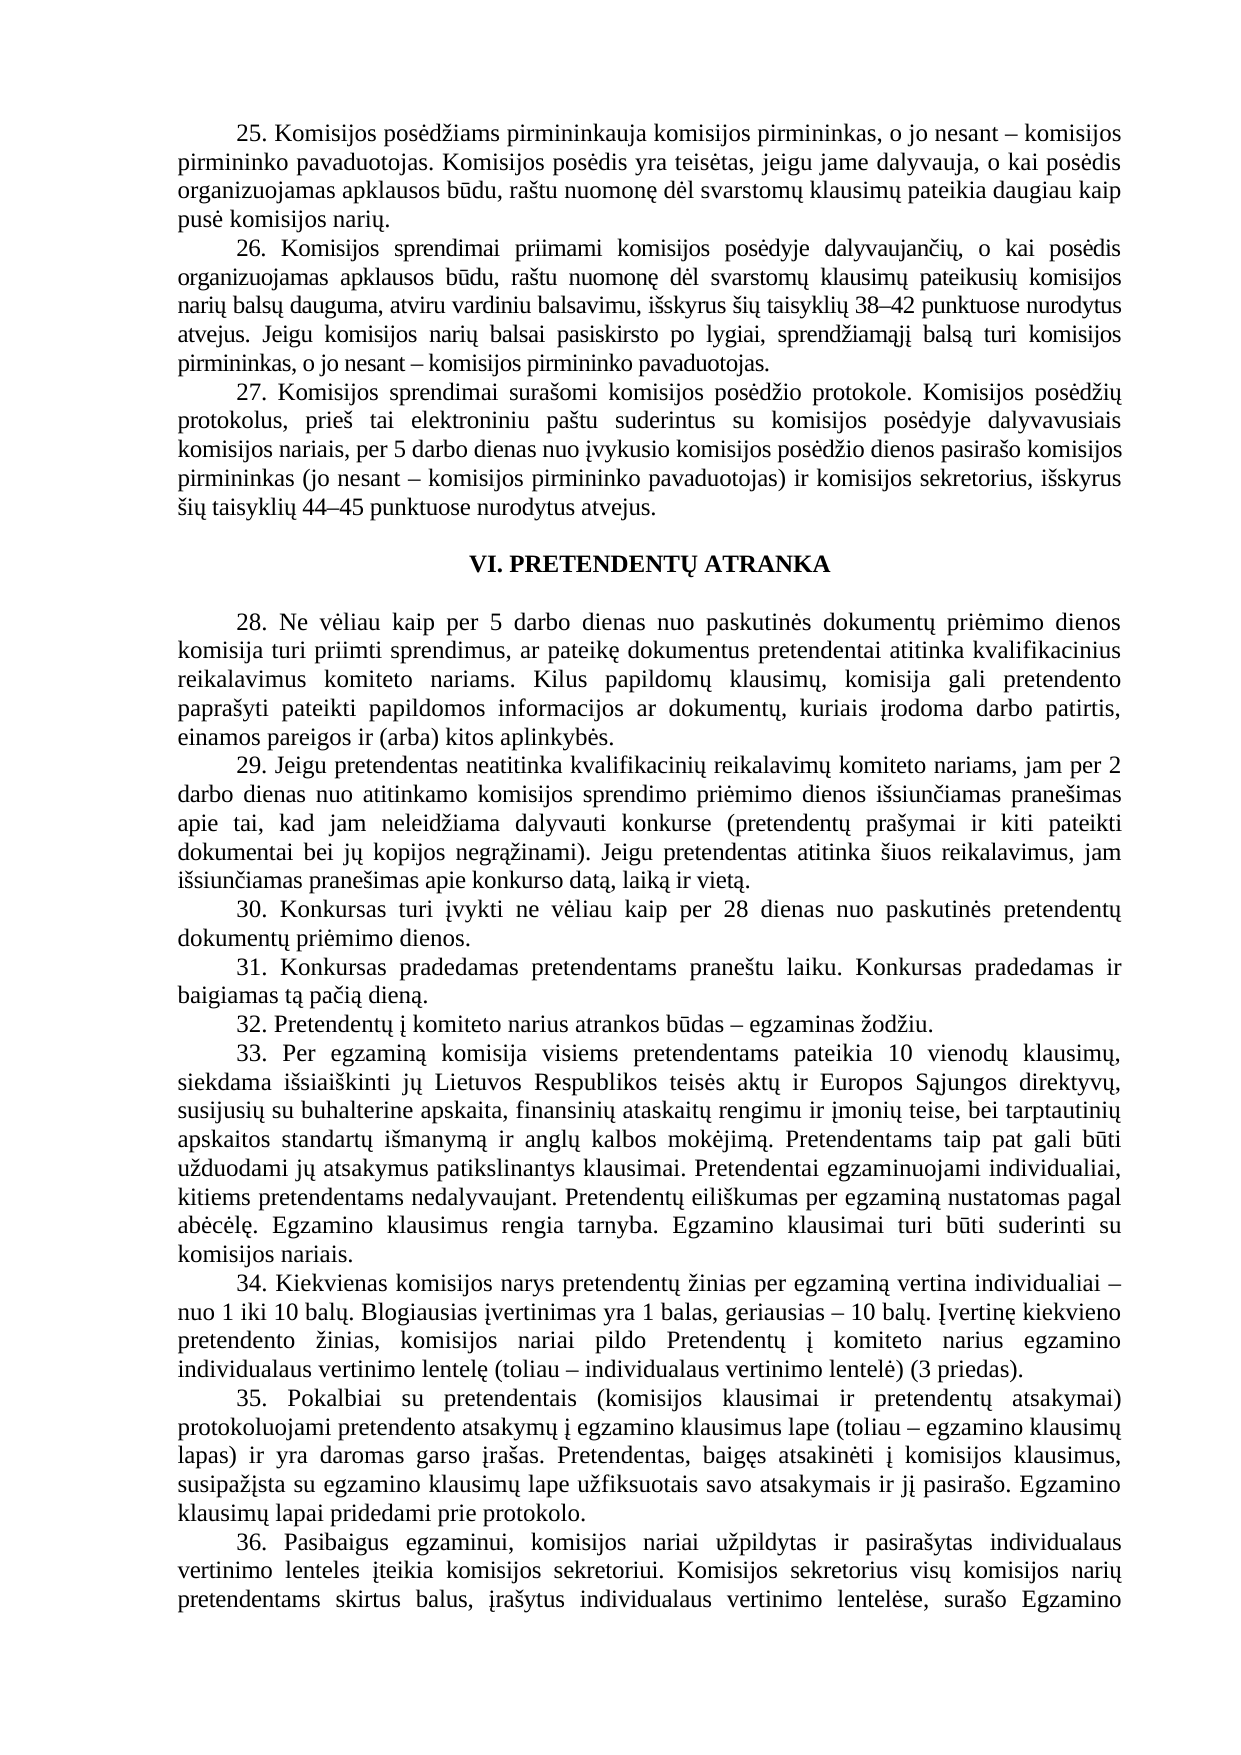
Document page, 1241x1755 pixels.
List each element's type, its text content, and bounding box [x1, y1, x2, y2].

text 34. Kiekvienas komisijos narys pretendentų žinias per egzaminą vertina individualiai – nuo 1 iki 10 balų. Blogiausias įvertinimas yra 1 balas, geriausias – 10 balų. Įvertinę kiekvieno pretendento žinias, komisijos nariai pildo Pretendentų į komiteto narius egzamino individualaus vertinimo lentelę (toliau – individualaus vertinimo lentelė) (3 priedas). [177, 1268, 1122, 1383]
text 26. Komisijos sprendimai priimami komisijos posėdyje dalyvaujančių, o kai posėdis organizuojamas apklausos būdu, raštu nuomonę dėl svarstomų klausimų pateikusių komisijos narių balsų dauguma, atviru vardiniu balsavimu, išskyrus šių taisyklių 38–42 punktuose nurodytus atvejus. Jeigu komisijos narių balsai pasiskirsto po lygiai, sprendžiamąjį balsą turi komisijos pirmininkas, o jo nesant – komisijos pirmininko pavaduotojas. [177, 233, 1122, 377]
text 35. Pokalbiai su pretendentais (komisijos klausimai ir pretendentų atsakymai) protokoluojami pretendento atsakymų į egzamino klausimus lape (toliau – egzamino klausimų lapas) ir yra daromas garso įrašas. Pretendentas, baigęs atsakinėti į komisijos klausimus, susipažįsta su egzamino klausimų lape užfiksuotais savo atsakymais ir jį pasirašo. Egzamino klausimų lapai pridedami prie protokolo. [177, 1383, 1122, 1527]
text 27. Komisijos sprendimai surašomi komisijos posėdžio protokole. Komisijos posėdžių protokolus, prieš tai elektroniniu paštu suderintus su komisijos posėdyje dalyvavusiais komisijos nariais, per 5 darbo dienas nuo įvykusio komisijos posėdžio dienos pasirašo komisijos pirmininkas (jo nesant – komisijos pirmininko pavaduotojas) ir komisijos sekretorius, išskyrus šių taisyklių 44–45 punktuose nurodytus atvejus. [177, 377, 1122, 521]
text 29. Jeigu pretendentas neatitinka kvalifikacinių reikalavimų komiteto nariams, jam per 2 darbo dienas nuo atitinkamo komisijos sprendimo priėmimo dienos išsiunčiamas pranešimas apie tai, kad jam neleidžiama dalyvauti konkurse (pretendentų prašymai ir kiti pateikti dokumentai bei jų kopijos negrąžinami). Jeigu pretendentas atitinka šiuos reikalavimus, jam išsiunčiamas pranešimas apie konkurso datą, laiką ir vietą. [177, 751, 1122, 894]
text 31. Konkursas pradedamas pretendentams praneštu laiku. Konkursas pradedamas ir baigiamas tą pačią dieną. [177, 952, 1122, 1009]
text 25. Komisijos posėdžiams pirmininkauja komisijos pirmininkas, o jo nesant – komisijos pirmininko pavaduotojas. Komisijos posėdis yra teisėtas, jeigu jame dalyvauja, o kai posėdis organizuojamas apklausos būdu, raštu nuomonę dėl svarstomų klausimų pateikia daugiau kaip pusė komisijos narių. [177, 118, 1122, 233]
text 36. Pasibaigus egzaminui, komisijos nariai užpildytas ir pasirašytas individualaus vertinimo lenteles įteikia komisijos sekretoriui. Komisijos sekretorius visų komisijos narių pretendentams skirtus balus, įrašytus individualaus vertinimo lentelėse, surašo Egzamino [177, 1527, 1122, 1613]
text 32. Pretendentų į komiteto narius atrankos būdas – egzaminas žodžiu. [177, 1009, 1122, 1038]
text 28. Ne vėliau kaip per 5 darbo dienas nuo paskutinės dokumentų priėmimo dienos komisija turi priimti sprendimus, ar pateikę dokumentus pretendentai atitinka kvalifikacinius reikalavimus komiteto nariams. Kilus papildomų klausimų, komisija gali pretendento paprašyti pateikti papildomos informacijos ar dokumentų, kuriais įrodoma darbo patirtis, einamos pareigos ir (arba) kitos aplinkybės. [177, 607, 1122, 751]
text VI. pretendentų atranka [177, 549, 1122, 578]
text 30. Konkursas turi įvykti ne vėliau kaip per 28 dienas nuo paskutinės pretendentų dokumentų priėmimo dienos. [177, 894, 1122, 952]
text 33. Per egzaminą komisija visiems pretendentams pateikia 10 vienodų klausimų, siekdama išsiaiškinti jų Lietuvos Respublikos teisės aktų ir Europos Sąjungos direktyvų, susijusių su buhalterine apskaita, finansinių ataskaitų rengimu ir įmonių teise, bei tarptautinių apskaitos standartų išmanymą ir anglų kalbos mokėjimą. Pretendentams taip pat gali būti užduodami jų atsakymus patikslinantys klausimai. Pretendentai egzaminuojami individualiai, kitiems pretendentams nedalyvaujant. Pretendentų eiliškumas per egzaminą nustatomas pagal abėcėlę. Egzamino klausimus rengia tarnyba. Egzamino klausimai turi būti suderinti su komisijos nariais. [177, 1038, 1122, 1268]
